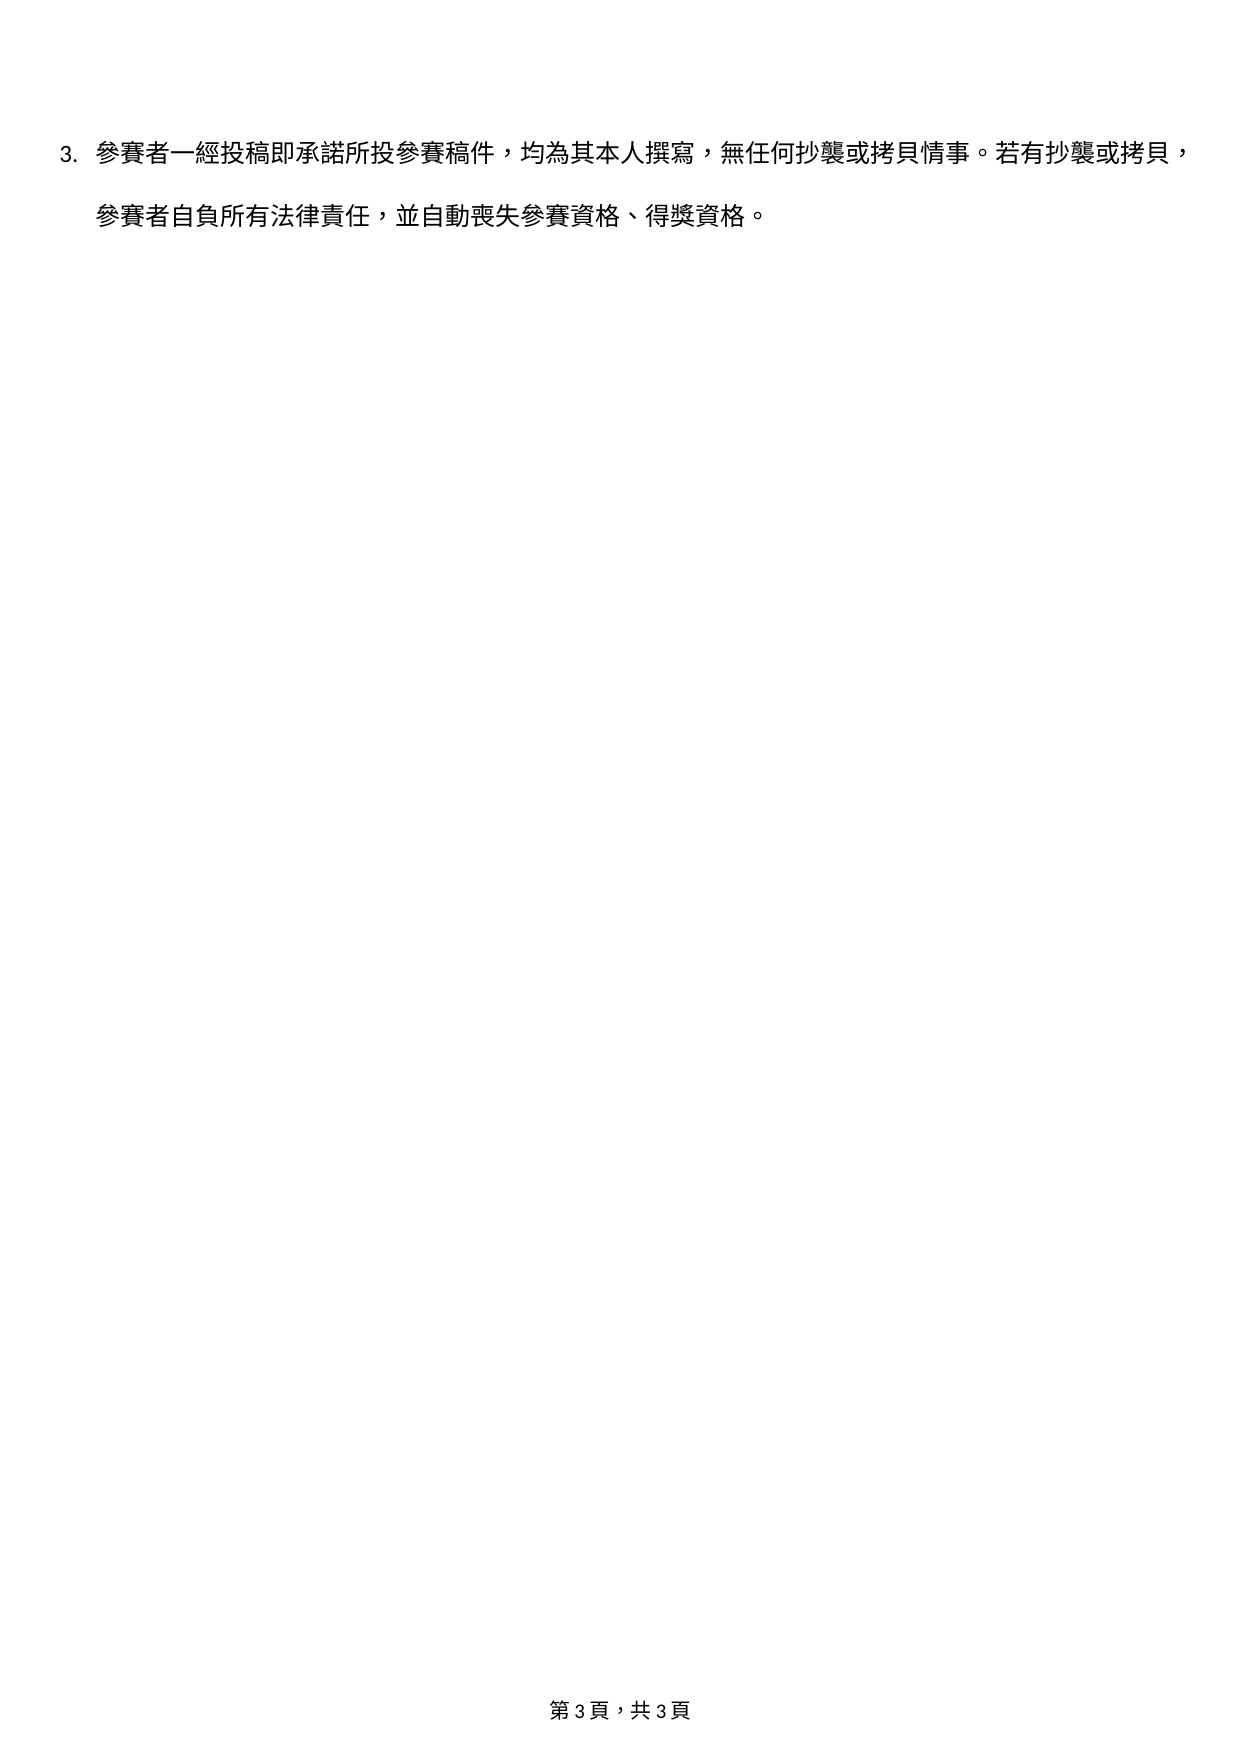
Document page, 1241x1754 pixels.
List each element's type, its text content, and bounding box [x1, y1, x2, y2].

list 參賽者一經投稿即承諾所投參賽稿件，均為其本人撰寫，無任何抄襲或拷貝情事。若有抄襲或拷貝，參賽者自負所有法律責任，並自動喪失參賽資格、得獎資格。 [59, 110, 1181, 235]
